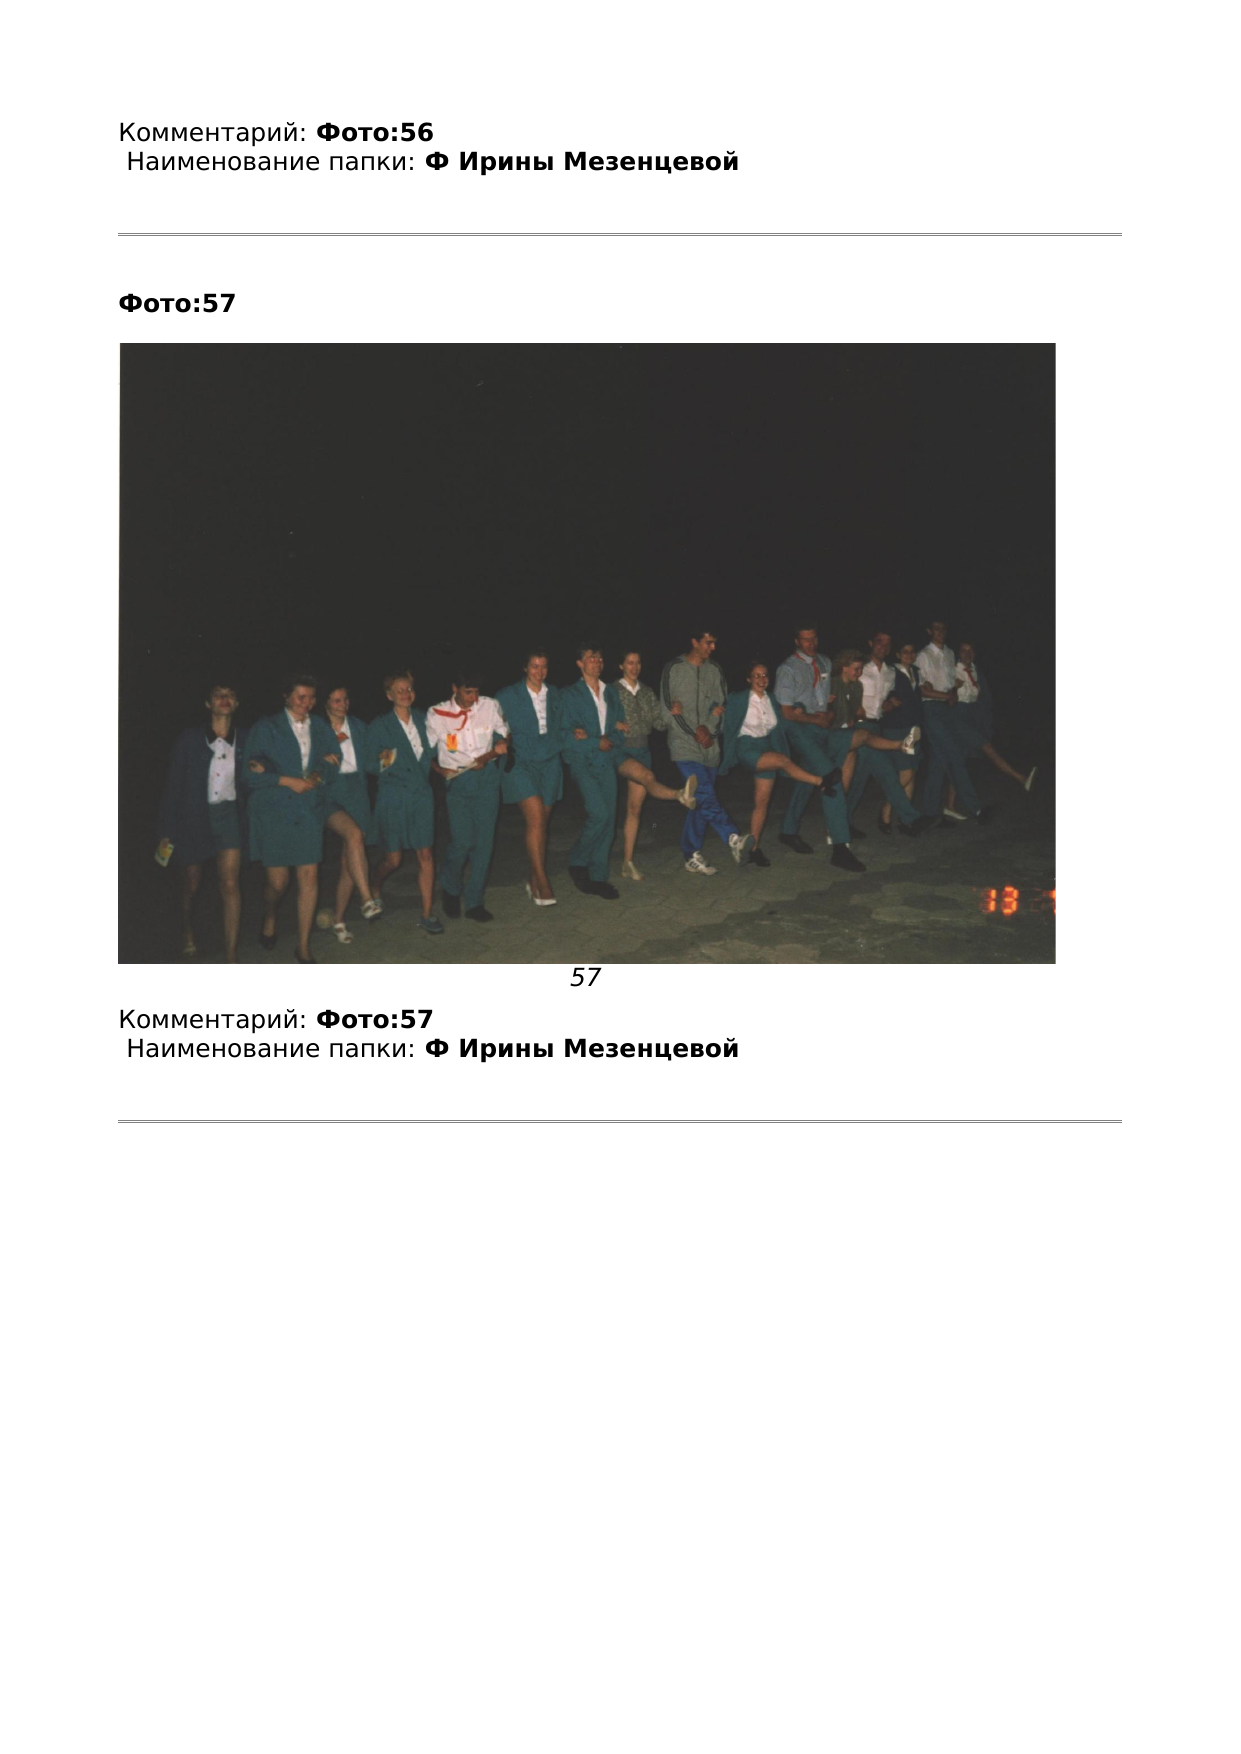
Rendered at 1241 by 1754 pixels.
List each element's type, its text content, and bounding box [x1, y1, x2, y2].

text Комментарий: Фото:56 Наименование папки: Ф Ирины Мезенцевой [118, 118, 1122, 206]
text 57 [118, 964, 1056, 993]
picture [118, 343, 1056, 964]
subtitle Фото:57 [118, 289, 1122, 319]
text Комментарий: Фото:57 Наименование папки: Ф Ирины Мезенцевой [118, 1005, 1122, 1093]
